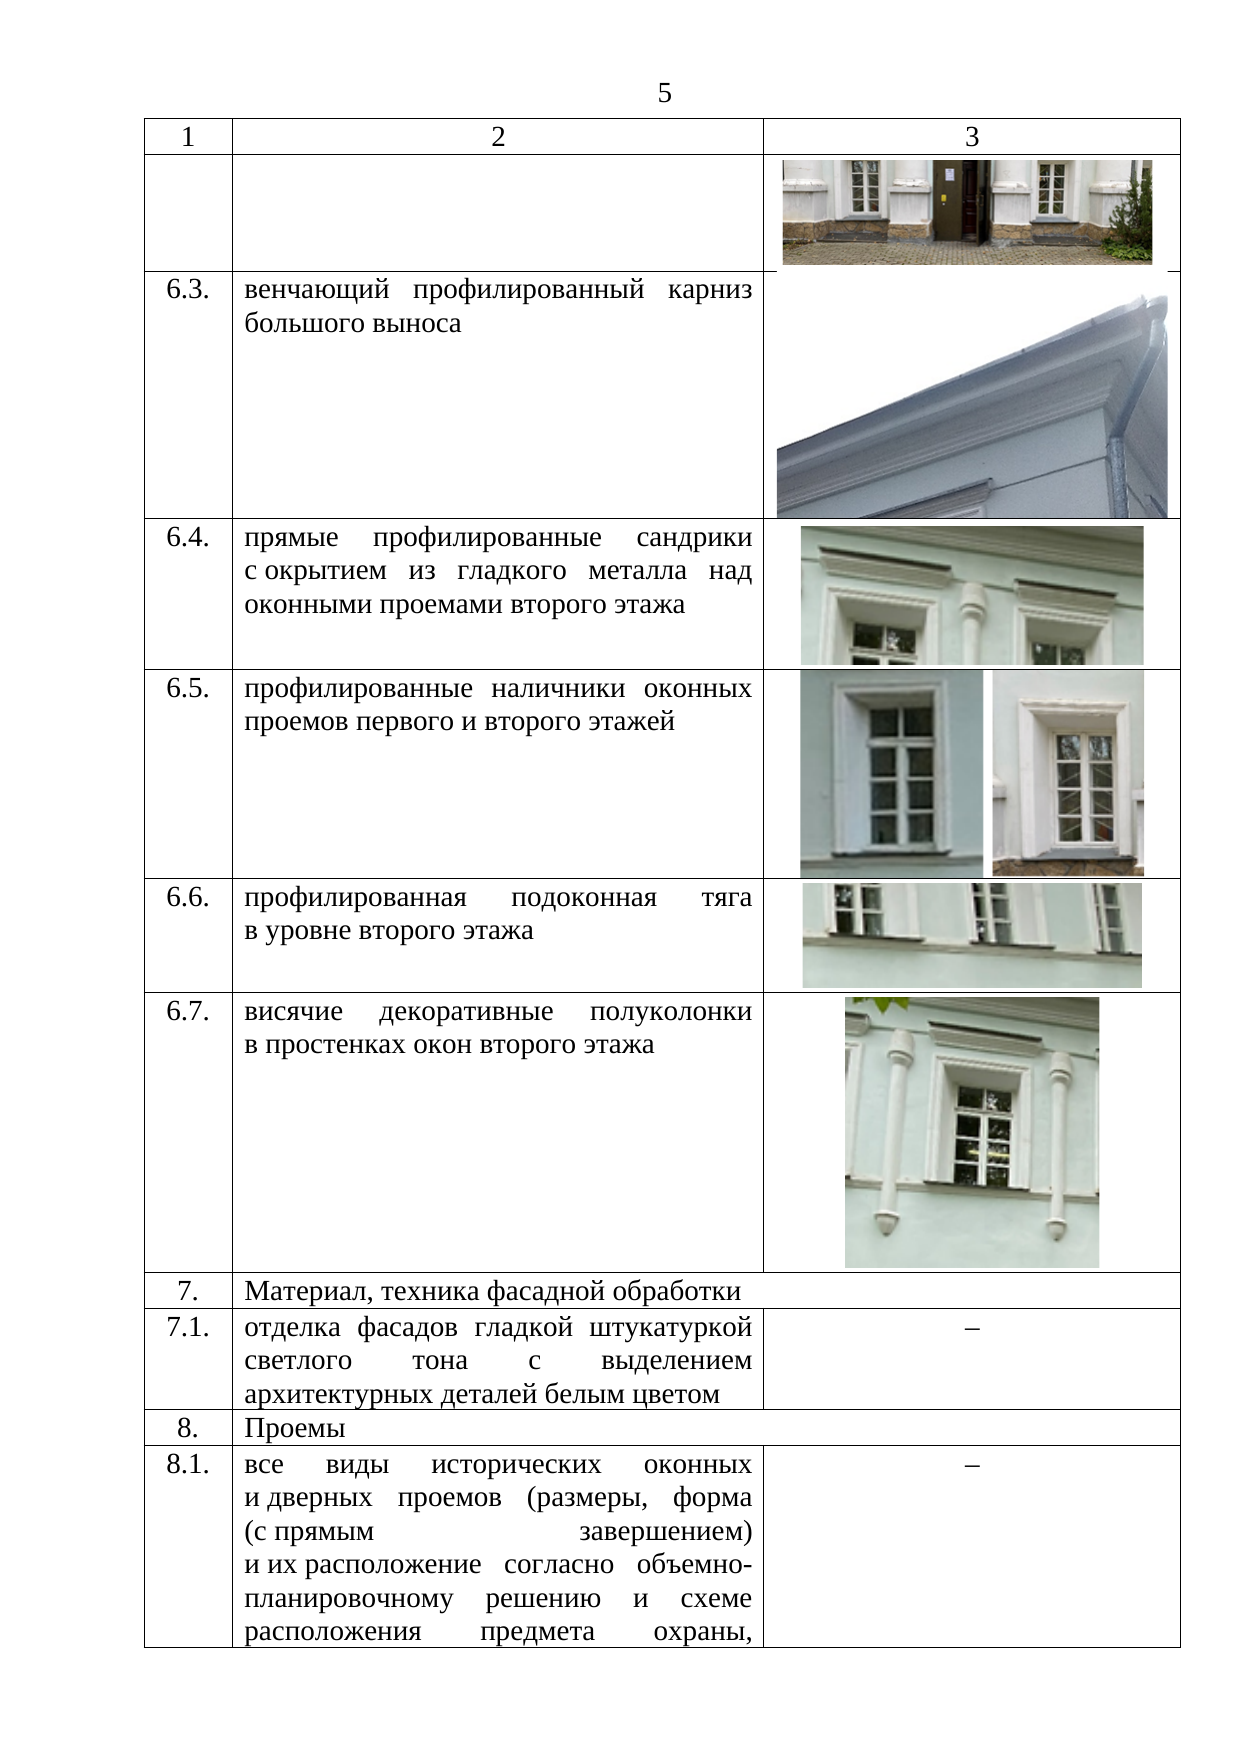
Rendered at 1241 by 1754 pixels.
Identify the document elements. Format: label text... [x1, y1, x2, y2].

table_header 2 [233, 119, 763, 154]
table_cell Материал, техника фасадной обработки [233, 1273, 1180, 1308]
table_cell 6.3. [145, 272, 232, 518]
table_cell [233, 155, 763, 271]
table_cell – [764, 1309, 1180, 1409]
table_cell [764, 879, 1180, 992]
table_cell 8. [145, 1410, 232, 1445]
table_cell [145, 155, 232, 271]
table_cell 6.6. [145, 879, 232, 992]
table_cell [1168, 272, 1180, 518]
table_cell [1145, 670, 1180, 878]
table_cell прямые профилированные сандрики с окрытием из гладкого металла над оконными проемами второго этажа [233, 519, 763, 669]
table_header 1 [145, 119, 232, 154]
table_cell [764, 519, 1180, 669]
table_cell [764, 155, 1180, 271]
table_cell 6.7. [145, 993, 232, 1272]
table_cell Проемы [233, 1410, 1180, 1445]
table_cell профилированная подоконная тяга в уровне второго этажа [233, 879, 763, 992]
table_cell 8.1. [145, 1446, 232, 1647]
table_cell 6.4. [145, 519, 232, 669]
table_cell 7.1. [145, 1309, 232, 1409]
table_cell 7. [145, 1273, 232, 1308]
table_cell [764, 272, 776, 518]
table_cell 6.5. [145, 670, 232, 878]
table_header 3 [764, 119, 1180, 154]
table_cell профилированные наличники оконных проемов первого и второго этажей [233, 670, 763, 878]
table_cell венчающий профилированный карниз большого выноса [233, 272, 763, 518]
table_cell отделка фасадов гладкой штукатуркой светлого тона с выделением архитектурных деталей белым цветом [233, 1309, 763, 1409]
table_cell [764, 670, 800, 878]
table_cell [764, 993, 1180, 1272]
table_cell все виды исторических оконных и дверных проемов (размеры, форма (с прямым завершением) и их расположение согласно объемно-планировочному решению и схеме расположения предмета охраны, [233, 1446, 763, 1647]
table_cell – [764, 1446, 1180, 1647]
table_cell висячие декоративные полуколонки в простенках окон второго этажа [233, 993, 763, 1272]
